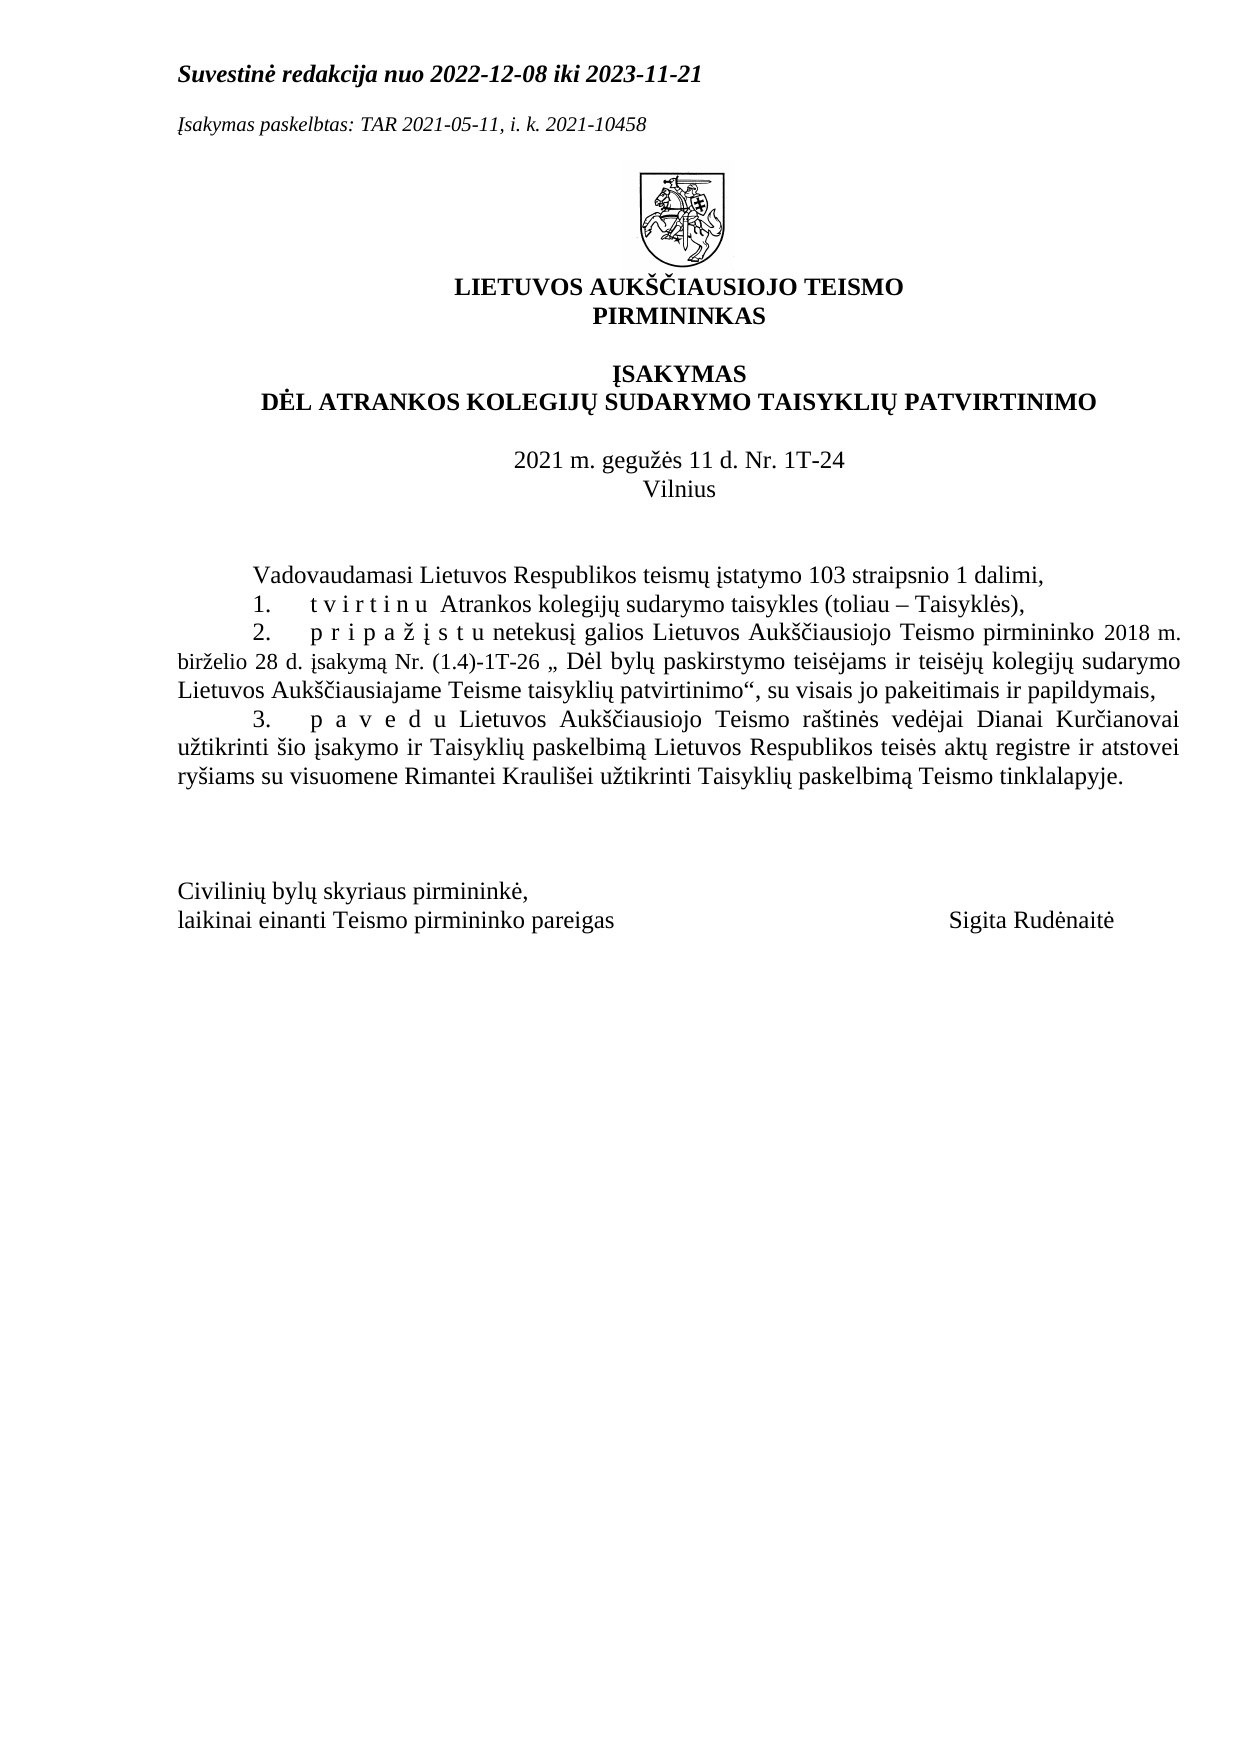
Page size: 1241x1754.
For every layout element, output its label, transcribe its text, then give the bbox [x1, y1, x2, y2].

text Vadovaudamasi Lietuvos Respublikos teismų įstatymo 103 straipsnio 1 dalimi, [177, 560, 1181, 589]
text Vilnius [177, 474, 1181, 502]
text 1. t v i r t i n u Atrankos kolegijų sudarymo taisykles (toliau – Taisyklės), [177, 589, 1181, 617]
text LIETUVOS AUKŠČIAUSIOJO TEISMO [177, 272, 1181, 301]
text 2. p r i p a ž į s t u netekusį galios Lietuvos Aukščiausiojo Teismo pirmininko 2018 m. birželio 28 d. įsakymą Nr. (1.4)-1T-26 „ Dėl bylų paskirstymo teisėjams ir teisėjų kolegijų sudarymo Lietuvos Aukščiausiajame Teisme taisyklių patvirtinimo“, su visais jo pakeitimais ir papildymais, [177, 617, 1181, 704]
text laikinai einanti Teismo pirmininko pareigas Sigita Rudėnaitė [177, 905, 1181, 934]
text Suvestinė redakcija nuo 2022-12-08 iki 2023-11-21 [177, 59, 1181, 88]
text Įsakymas paskelbtas: TAR 2021-05-11, i. k. 2021-10458 [177, 112, 1181, 136]
text Civilinių bylų skyriaus pirmininkė, [177, 876, 1181, 905]
subtitle DĖL ATRANKOS KOLEGIJŲ SUDARYMO TAISYKLIŲ PATVIRTINIMO [177, 387, 1181, 416]
text ĮSAKYMAS [177, 359, 1181, 387]
text 2021 m. gegužės 11 d. Nr. 1T-24 [177, 445, 1181, 474]
subtitle PIRMININKAS [177, 301, 1181, 330]
text 3. p a v e d u Lietuvos Aukščiausiojo Teismo raštinės vedėjai Dianai Kurčianovai užtikrinti šio įsakymo ir Taisyklių paskelbimą Lietuvos Respublikos teisės aktų registre ir atstovei ryšiams su visuomene Rimantei Kraulišei užtikrinti Taisyklių paskelbimą Teismo tinklalapyje. [177, 704, 1181, 790]
